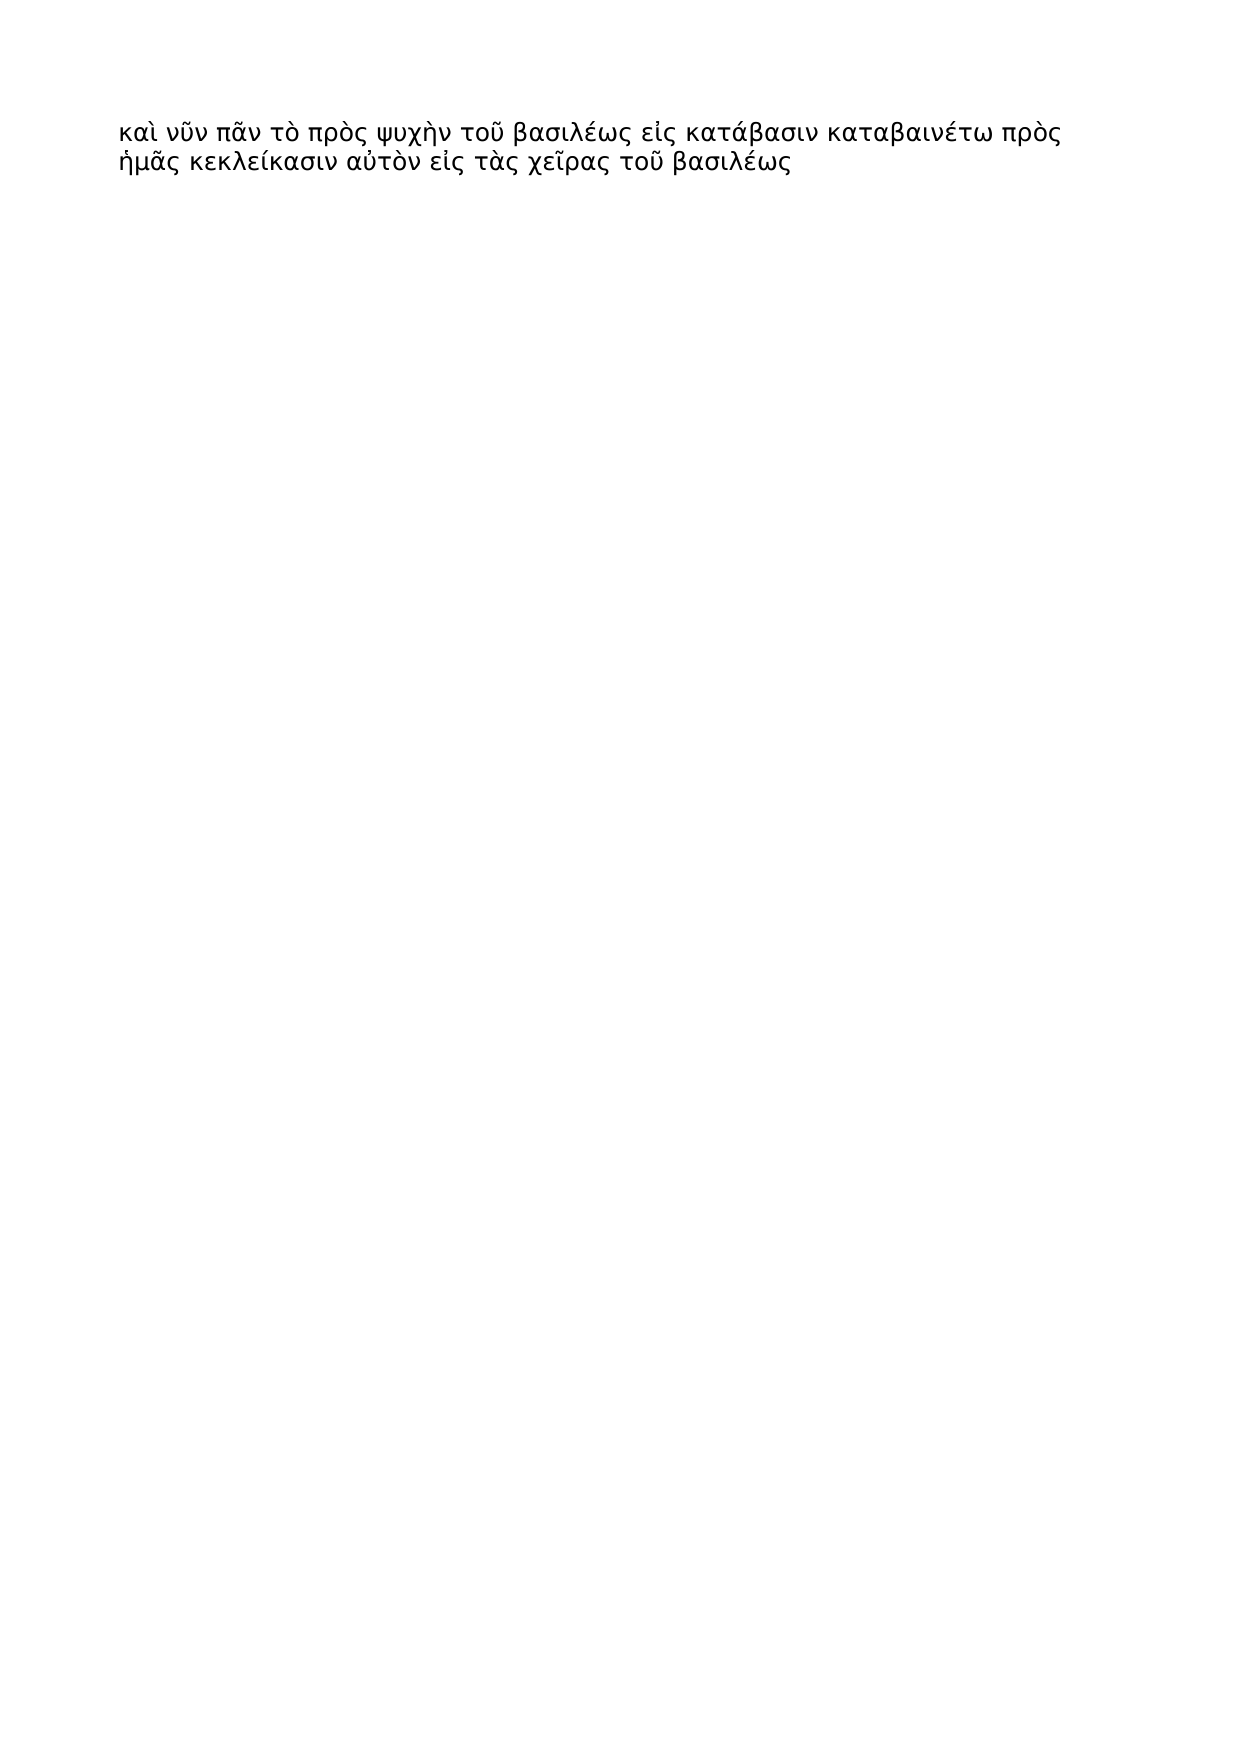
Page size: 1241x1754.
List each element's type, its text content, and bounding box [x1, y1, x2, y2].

text καὶ νῦν πᾶν τὸ πρὸς ψυχὴν τοῦ βασιλέως εἰς κατάβασιν καταβαινέτω πρὸς ἡμᾶς κεκλείκασιν αὐτὸν εἰς τὰς χεῖρας τοῦ βασιλέως [118, 118, 1122, 176]
